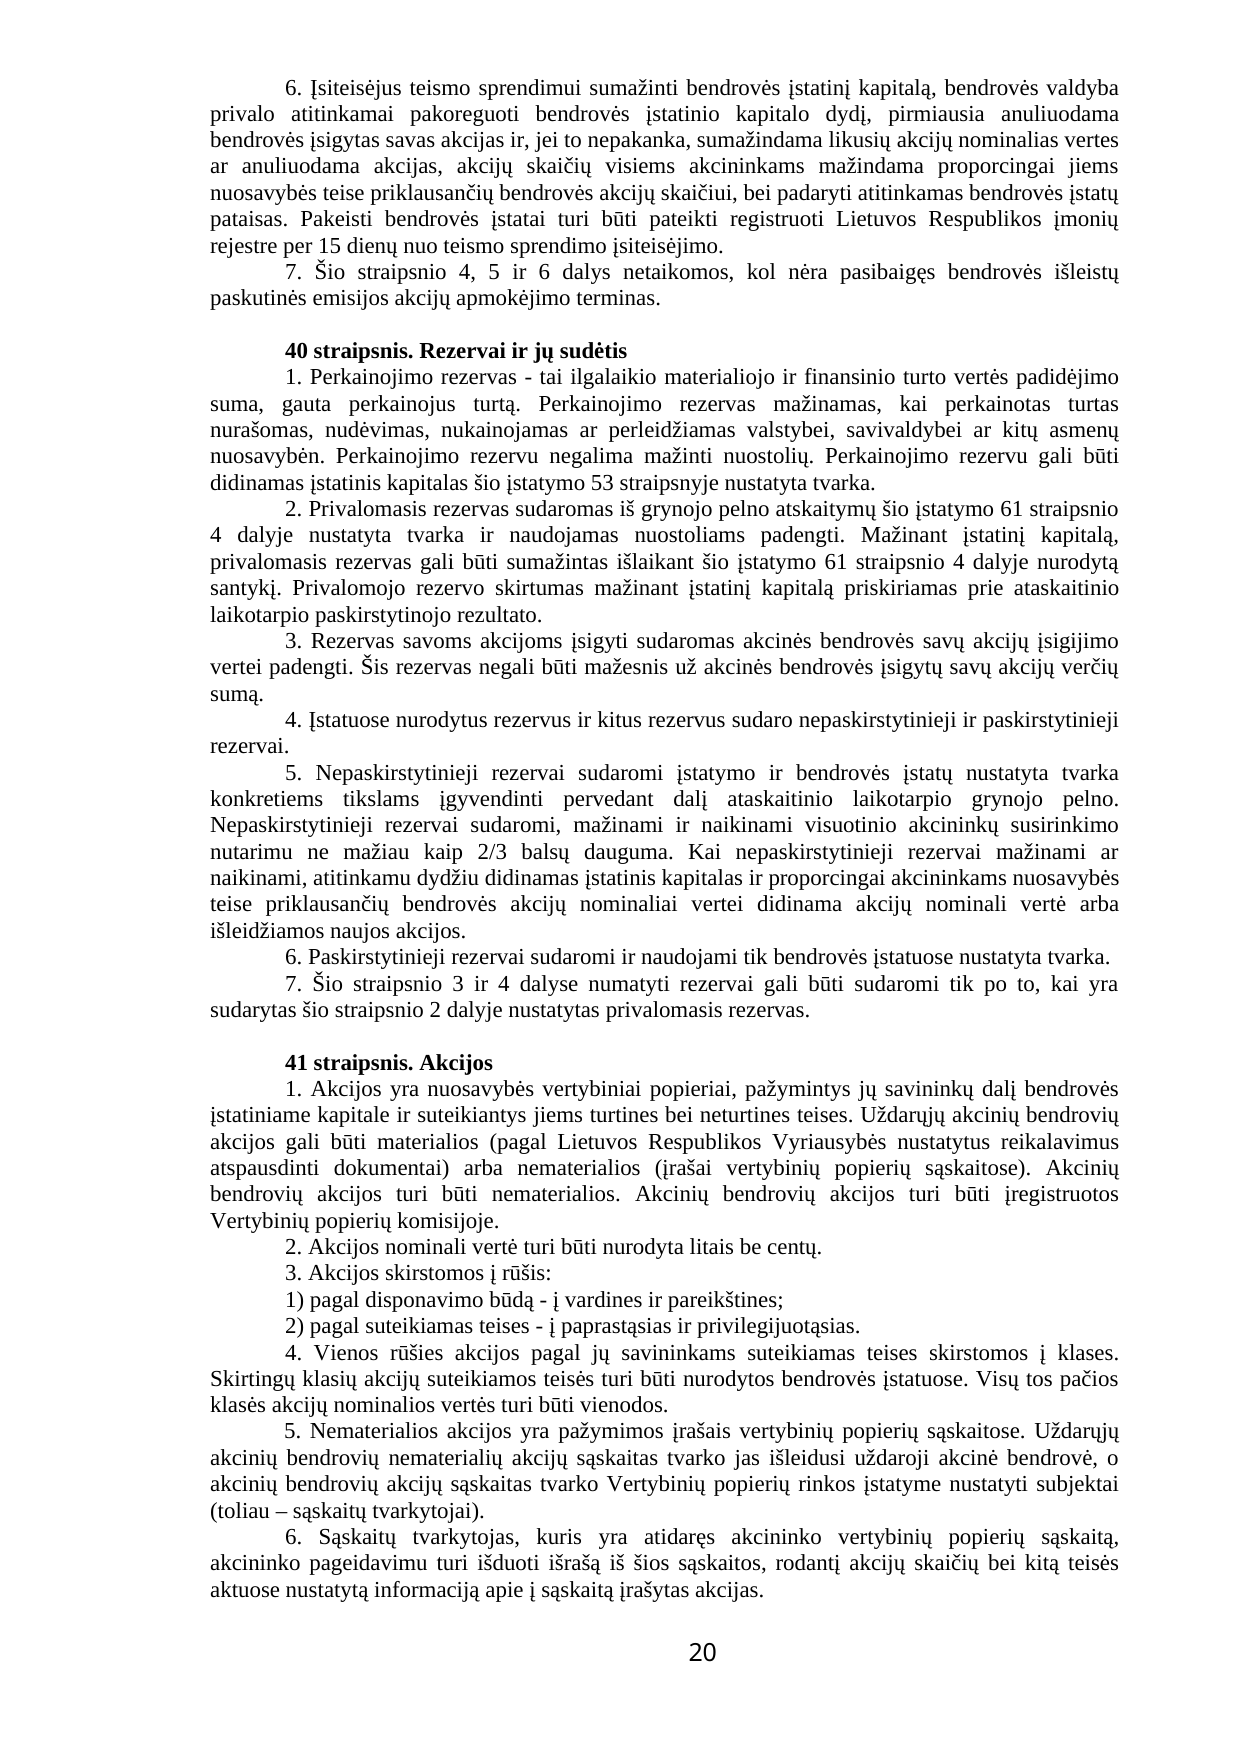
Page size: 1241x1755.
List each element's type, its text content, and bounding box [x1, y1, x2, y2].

text 3. Akcijos skirstomos į rūšis: [210, 1259, 1120, 1286]
text 1. Akcijos yra nuosavybės vertybiniai popieriai, pažymintys jų savininkų dalį bendrovės įstatiniame kapitale ir suteikiantys jiems turtines bei neturtines teises. Uždarųjų akcinių bendrovių akcijos gali būti materialios (pagal Lietuvos Respublikos Vyriausybės nustatytus reikalavimus atspausdinti dokumentai) arba nematerialios (įrašai vertybinių popierių sąskaitose). Akcinių bendrovių akcijos turi būti nematerialios. Akcinių bendrovių akcijos turi būti įregistruotos Vertybinių popierių komisijoje. [210, 1075, 1120, 1233]
text 7. Šio straipsnio 4, 5 ir 6 dalys netaikomos, kol nėra pasibaigęs bendrovės išleistų paskutinės emisijos akcijų apmokėjimo terminas. [210, 258, 1120, 311]
text 5. Nepaskirstytinieji rezervai sudaromi įstatymo ir bendrovės įstatų nustatyta tvarka konkretiems tikslams įgyvendinti pervedant dalį ataskaitinio laikotarpio grynojo pelno. Nepaskirstytinieji rezervai sudaromi, mažinami ir naikinami visuotinio akcininkų susirinkimo nutarimu ne mažiau kaip 2/3 balsų dauguma. Kai nepaskirstytinieji rezervai mažinami ar naikinami, atitinkamu dydžiu didinamas įstatinis kapitalas ir proporcingai akcininkams nuosavybės teise priklausančių bendrovės akcijų nominaliai vertei didinama akcijų nominali vertė arba išleidžiamos naujos akcijos. [210, 759, 1120, 943]
text 1. Perkainojimo rezervas - tai ilgalaikio materialiojo ir finansinio turto vertės padidėjimo suma, gauta perkainojus turtą. Perkainojimo rezervas mažinamas, kai perkainotas turtas nurašomas, nudėvimas, nukainojamas ar perleidžiamas valstybei, savivaldybei ar kitų asmenų nuosavybėn. Perkainojimo rezervu negalima mažinti nuostolių. Perkainojimo rezervu gali būti didinamas įstatinis kapitalas šio įstatymo 53 straipsnyje nustatyta tvarka. [210, 363, 1120, 495]
text 6. Įsiteisėjus teismo sprendimui sumažinti bendrovės įstatinį kapitalą, bendrovės valdyba privalo atitinkamai pakoreguoti bendrovės įstatinio kapitalo dydį, pirmiausia anuliuodama bendrovės įsigytas savas akcijas ir, jei to nepakanka, sumažindama likusių akcijų nominalias vertes ar anuliuodama akcijas, akcijų skaičių visiems akcininkams mažindama proporcingai jiems nuosavybės teise priklausančių bendrovės akcijų skaičiui, bei padaryti atitinkamas bendrovės įstatų pataisas. Pakeisti bendrovės įstatai turi būti pateikti registruoti Lietuvos Respublikos įmonių rejestre per 15 dienų nuo teismo sprendimo įsiteisėjimo. [210, 73, 1120, 258]
text 3. Rezervas savoms akcijoms įsigyti sudaromas akcinės bendrovės savų akcijų įsigijimo vertei padengti. Šis rezervas negali būti mažesnis už akcinės bendrovės įsigytų savų akcijų verčių sumą. [210, 627, 1120, 706]
text 2. Akcijos nominali vertė turi būti nurodyta litais be centų. [210, 1233, 1120, 1259]
text 2) pagal suteikiamas teises - į paprastąsias ir privilegijuotąsias. [210, 1312, 1120, 1338]
text 2. Privalomasis rezervas sudaromas iš grynojo pelno atskaitymų šio įstatymo 61 straipsnio 4 dalyje nustatyta tvarka ir naudojamas nuostoliams padengti. Mažinant įstatinį kapitalą, privalomasis rezervas gali būti sumažintas išlaikant šio įstatymo 61 straipsnio 4 dalyje nurodytą santykį. Privalomojo rezervo skirtumas mažinant įstatinį kapitalą priskiriamas prie ataskaitinio laikotarpio paskirstytinojo rezultato. [210, 495, 1120, 627]
text 5. Nematerialios akcijos yra pažymimos įrašais vertybinių popierių sąskaitose. Uždarųjų akcinių bendrovių nematerialių akcijų sąskaitas tvarko jas išleidusi uždaroji akcinė bendrovė, o akcinių bendrovių akcijų sąskaitas tvarko Vertybinių popierių rinkos įstatyme nustatyti subjektai (toliau – sąskaitų tvarkytojai). [210, 1418, 1120, 1523]
text 6. Paskirstytinieji rezervai sudaromi ir naudojami tik bendrovės įstatuose nustatyta tvarka. [210, 943, 1120, 969]
text 40 straipsnis. Rezervai ir jų sudėtis [210, 337, 1120, 363]
text 41 straipsnis. Akcijos [210, 1049, 1120, 1075]
text 7. Šio straipsnio 3 ir 4 dalyse numatyti rezervai gali būti sudaromi tik po to, kai yra sudarytas šio straipsnio 2 dalyje nustatytas privalomasis rezervas. [210, 969, 1120, 1022]
text 6. Sąskaitų tvarkytojas, kuris yra atidaręs akcininko vertybinių popierių sąskaitą, akcininko pageidavimu turi išduoti išrašą iš šios sąskaitos, rodantį akcijų skaičių bei kitą teisės aktuose nustatytą informaciją apie į sąskaitą įrašytas akcijas. [210, 1523, 1120, 1602]
text 4. Vienos rūšies akcijos pagal jų savininkams suteikiamas teises skirstomos į klases. Skirtingų klasių akcijų suteikiamos teisės turi būti nurodytos bendrovės įstatuose. Visų tos pačios klasės akcijų nominalios vertės turi būti vienodos. [210, 1338, 1120, 1418]
text 1) pagal disponavimo būdą - į vardines ir pareikštines; [210, 1286, 1120, 1312]
text 4. Įstatuose nurodytus rezervus ir kitus rezervus sudaro nepaskirstytinieji ir paskirstytinieji rezervai. [210, 706, 1120, 759]
